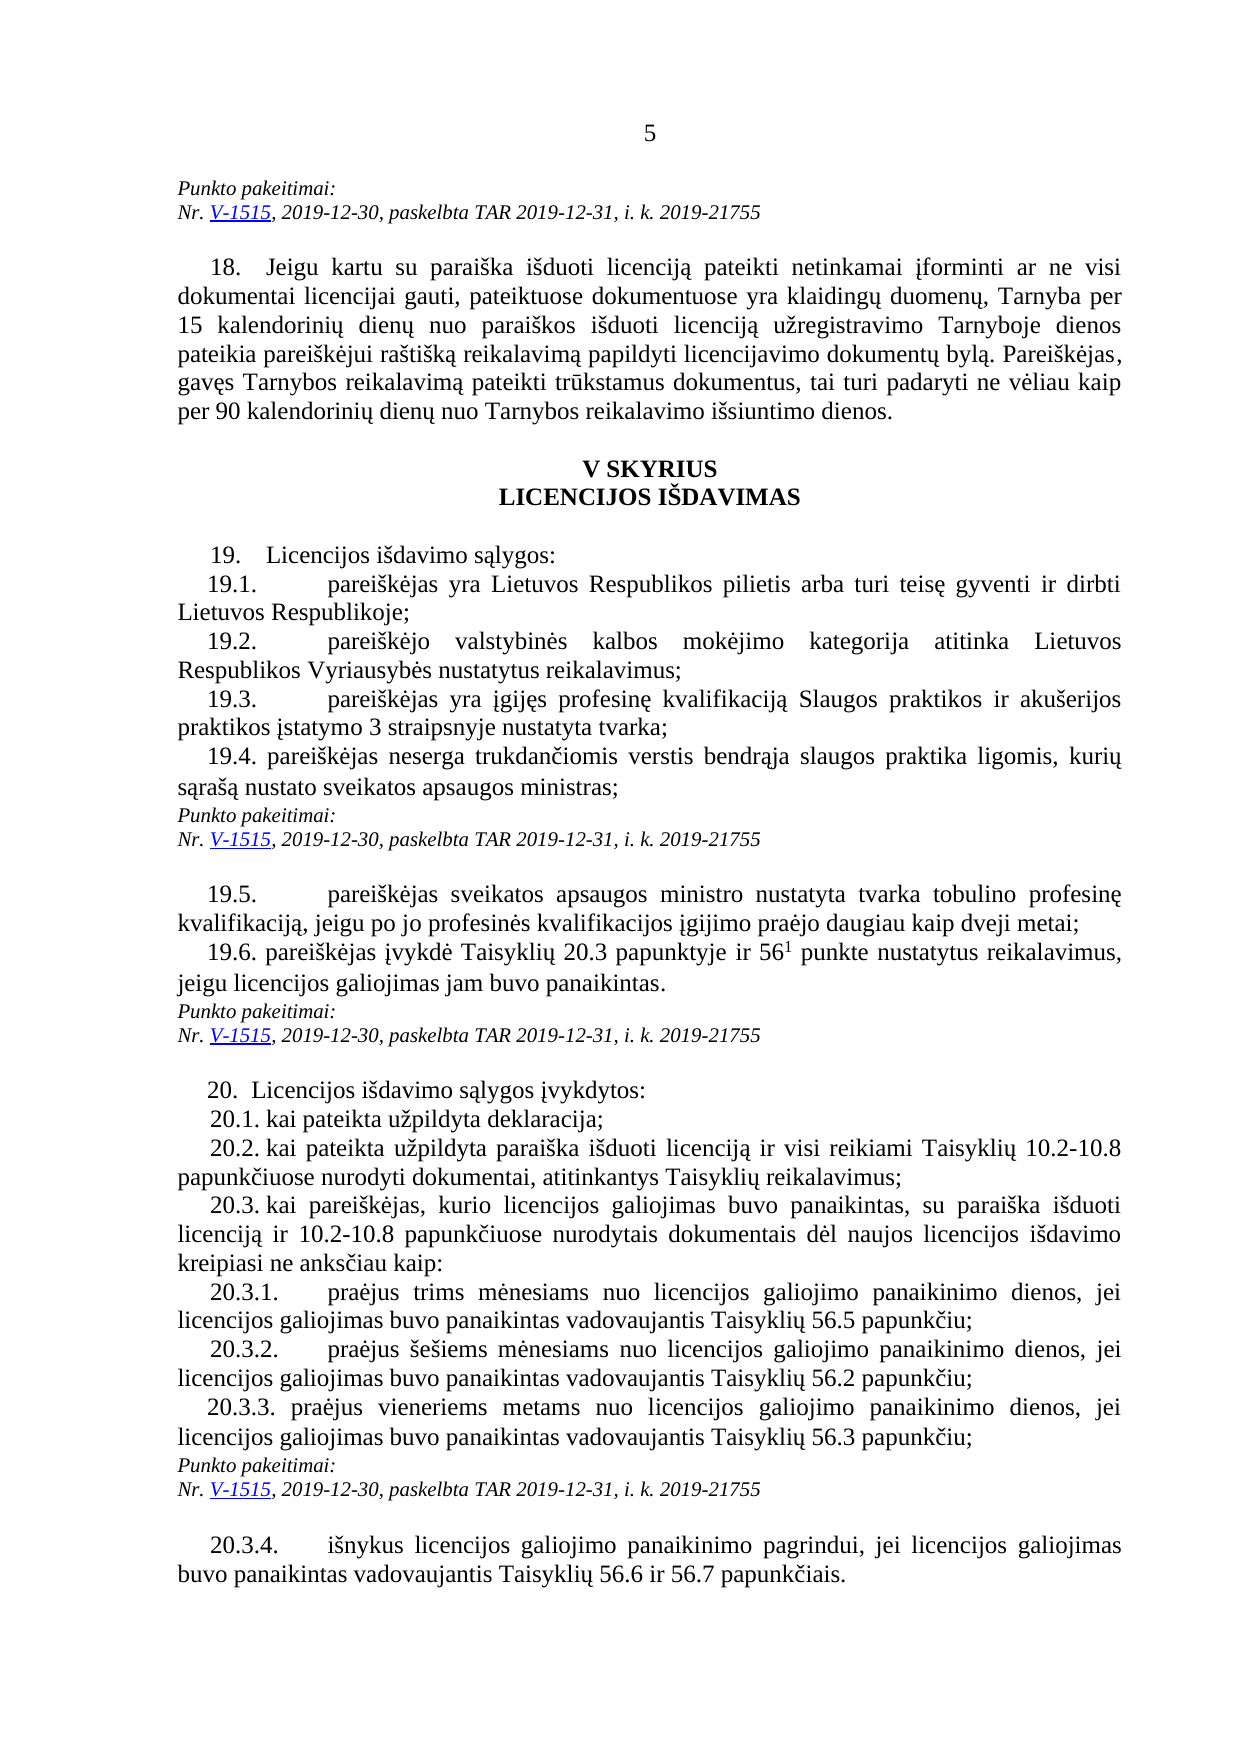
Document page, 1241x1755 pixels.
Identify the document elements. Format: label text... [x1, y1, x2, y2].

text 20.2. kai pateikta užpildyta paraiška išduoti licenciją ir visi reikiami Taisyklių 10.2-10.8 papunkčiuose nurodyti dokumentai, atitinkantys Taisyklių reikalavimus; [177, 1133, 1122, 1190]
text 20.3.3. praėjus vieneriems metams nuo licencijos galiojimo panaikinimo dienos, jei licencijos galiojimas buvo panaikintas vadovaujantis Taisyklių 56.3 papunkčiu; [177, 1392, 1122, 1451]
text 20.1. kai pateikta užpildyta deklaracija; [177, 1104, 1122, 1133]
text 20.3. kai pareiškėjas, kurio licencijos galiojimas buvo panaikintas, su paraiška išduoti licenciją ir 10.2-10.8 papunkčiuose nurodytais dokumentais dėl naujos licencijos išdavimo kreipiasi ne anksčiau kaip: [177, 1190, 1122, 1277]
text 19.3. pareiškėjas yra įgijęs profesinę kvalifikaciją Slaugos praktikos ir akušerijos praktikos įstatymo 3 straipsnyje nustatyta tvarka; [177, 684, 1122, 741]
text 18. Jeigu kartu su paraiška išduoti licenciją pateikti netinkamai įforminti ar ne visi dokumentai licencijai gauti, pateiktuose dokumentuose yra klaidingų duomenų, Tarnyba per 15 kalendorinių dienų nuo paraiškos išduoti licenciją užregistravimo Tarnyboje dienos pateikia pareiškėjui raštišką reikalavimą papildyti licencijavimo dokumentų bylą. Pareiškėjas, gavęs Tarnybos reikalavimą pateikti trūkstamus dokumentus, tai turi padaryti ne vėliau kaip per 90 kalendorinių dienų nuo Tarnybos reikalavimo išsiuntimo dienos. [177, 252, 1122, 425]
text Punkto pakeitimai: [177, 176, 1122, 200]
text LICENCIJOS IŠDAVIMAS [177, 482, 1122, 511]
text 20. Licencijos išdavimo sąlygos įvykdytos: [207, 1075, 1122, 1104]
text 19.4. pareiškėjas neserga trukdančiomis verstis bendrąja slaugos praktika ligomis, kurių sąrašą nustato sveikatos apsaugos ministras; [177, 741, 1122, 801]
text 19.2. pareiškėjo valstybinės kalbos mokėjimo kategorija atitinka Lietuvos Respublikos Vyriausybės nustatytus reikalavimus; [177, 626, 1122, 684]
text Nr. V-1515, 2019-12-30, paskelbta TAR 2019-12-31, i. k. 2019-21755 [177, 1477, 1122, 1501]
text Punkto pakeitimai: [177, 998, 1122, 1023]
text 19.5. pareiškėjas sveikatos apsaugos ministro nustatyta tvarka tobulino profesinę kvalifikaciją, jeigu po jo profesinės kvalifikacijos įgijimo praėjo daugiau kaip dveji metai; [177, 879, 1122, 937]
text Punkto pakeitimai: [177, 803, 1122, 827]
text 20.3.2. praėjus šešiems mėnesiams nuo licencijos galiojimo panaikinimo dienos, jei licencijos galiojimas buvo panaikintas vadovaujantis Taisyklių 56.2 papunkčiu; [177, 1334, 1122, 1392]
text 20.3.1. praėjus trims mėnesiams nuo licencijos galiojimo panaikinimo dienos, jei licencijos galiojimas buvo panaikintas vadovaujantis Taisyklių 56.5 papunkčiu; [177, 1277, 1122, 1334]
text 20.3.4. išnykus licencijos galiojimo panaikinimo pagrindui, jei licencijos galiojimas buvo panaikintas vadovaujantis Taisyklių 56.6 ir 56.7 papunkčiais. [177, 1530, 1122, 1587]
text 19. Licencijos išdavimo sąlygos: [177, 540, 1122, 569]
text Nr. V-1515, 2019-12-30, paskelbta TAR 2019-12-31, i. k. 2019-21755 [177, 827, 1122, 851]
text Nr. V-1515, 2019-12-30, paskelbta TAR 2019-12-31, i. k. 2019-21755 [177, 200, 1122, 224]
text Nr. V-1515, 2019-12-30, paskelbta TAR 2019-12-31, i. k. 2019-21755 [177, 1023, 1122, 1047]
text 19.6. pareiškėjas įvykdė Taisyklių 20.3 papunktyje ir 561 punkte nustatytus reikalavimus, jeigu licencijos galiojimas jam buvo panaikintas. [177, 937, 1122, 997]
text V skyrius [177, 454, 1122, 482]
text 19.1. pareiškėjas yra Lietuvos Respublikos pilietis arba turi teisę gyventi ir dirbti Lietuvos Respublikoje; [177, 569, 1122, 626]
text Punkto pakeitimai: [177, 1453, 1122, 1477]
